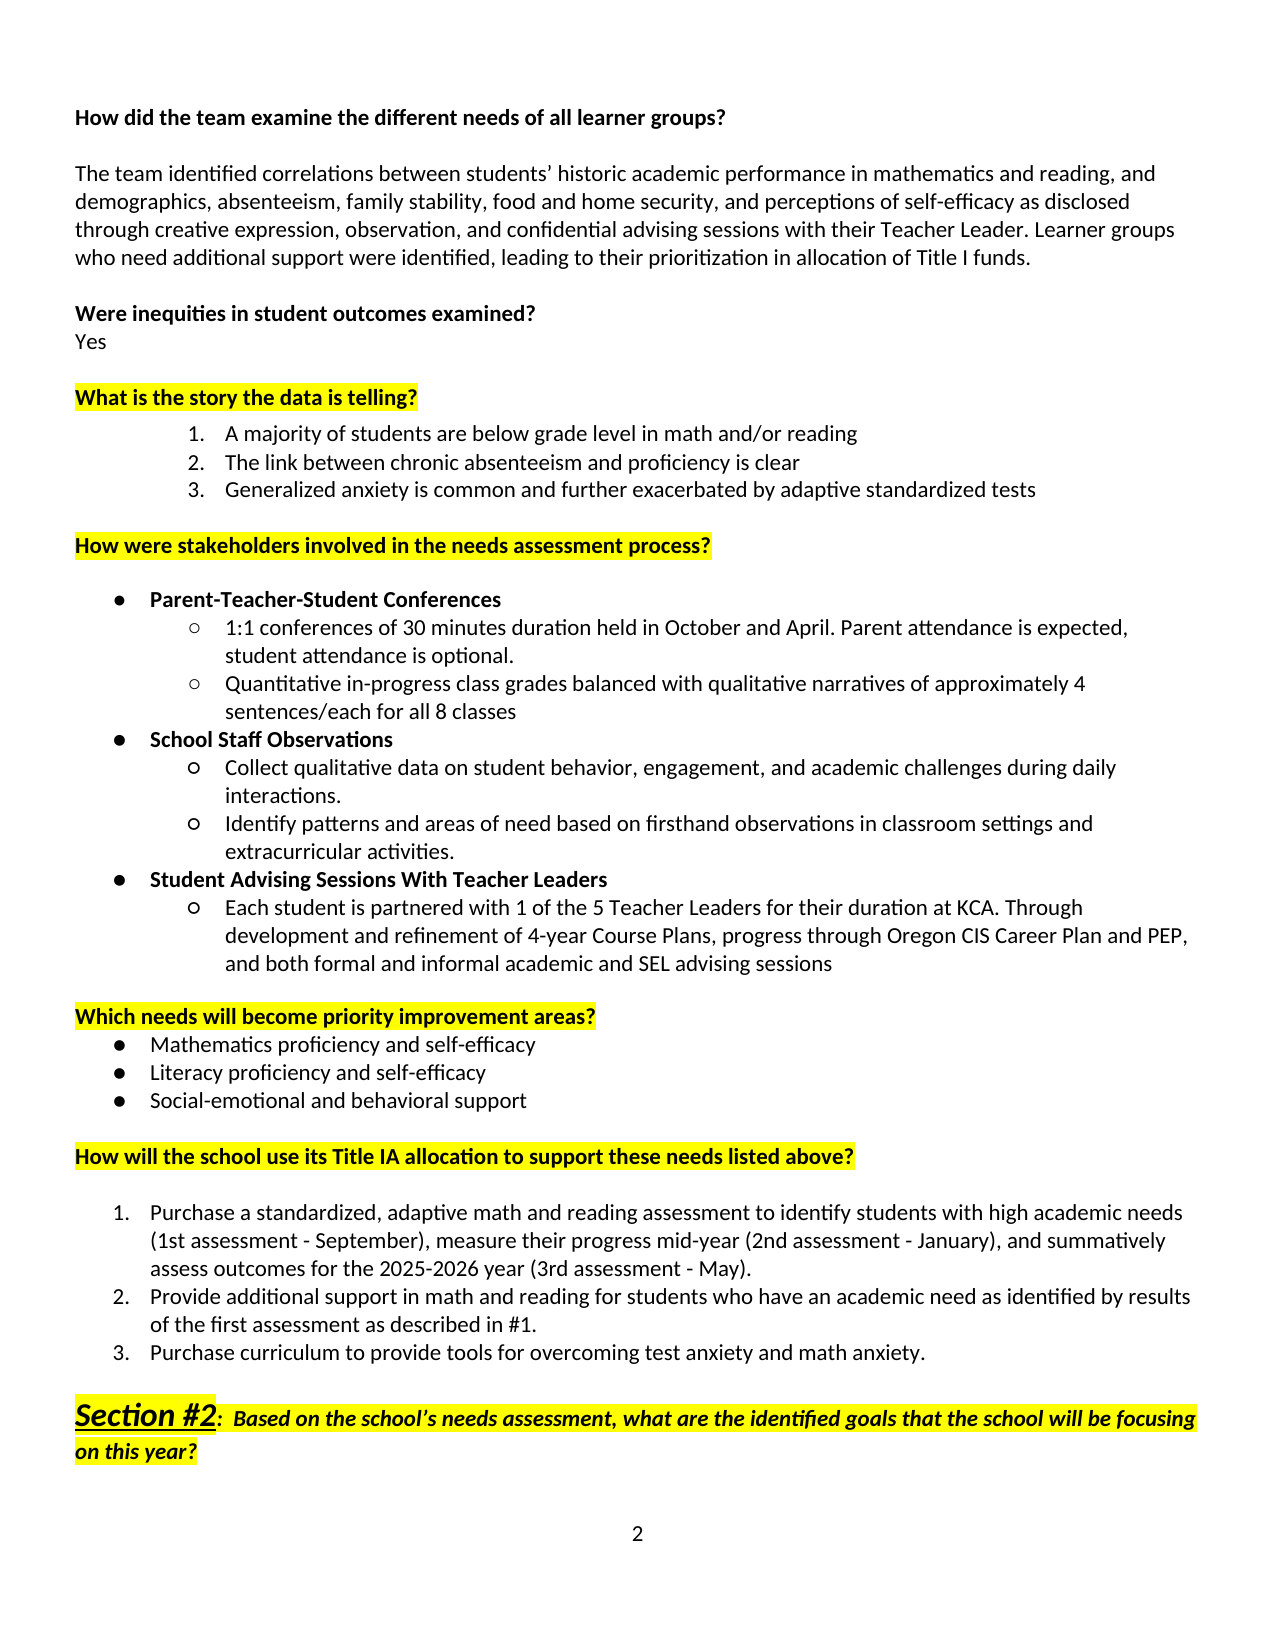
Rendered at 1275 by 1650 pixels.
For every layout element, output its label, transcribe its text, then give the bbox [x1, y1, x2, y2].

list Purchase a standardized, adaptive math and reading assessment to identify students with high academic needs (1st assessment - September), measure their progress mid-year (2nd assessment - January), and summatively assess outcomes for the 2025-2026 year (3rd assessment - May). [112, 1198, 1200, 1282]
text How were stakeholders involved in the needs assessment process? [75, 532, 1200, 560]
list Provide additional support in math and reading for students who have an academic need as identified by results of the first assessment as described in #1. [112, 1282, 1200, 1338]
text What is the story the data is telling? [75, 383, 1200, 411]
list Student Advising Sessions With Teacher Leaders [112, 865, 1200, 893]
text Were inequities in student outcomes examined? [75, 299, 1200, 327]
text The team identified correlations between students’ historic academic performance in mathematics and reading, and demographics, absenteeism, family stability, food and home security, and perceptions of self-efficacy as disclosed through creative expression, observation, and confidential advising sessions with their Teacher Leader. Learner groups who need additional support were identified, leading to their prioritization in allocation of Title I funds. [75, 159, 1200, 271]
list Mathematics proficiency and self-efficacy [112, 1030, 1200, 1058]
list Each student is partnered with 1 of the 5 Teacher Leaders for their duration at KCA. Through development and refinement of 4-year Course Plans, progress through Oregon CIS Career Plan and PEP, and both formal and informal academic and SEL advising sessions [187, 893, 1200, 977]
list School Staff Observations [112, 725, 1200, 753]
text How will the school use its Title IA allocation to support these needs listed above? [75, 1142, 1200, 1170]
text Section #2: Based on the school’s needs assessment, what are the identified goals that the school will be focusing on this year? [75, 1394, 1200, 1465]
text How did the team examine the different needs of all learner groups? [75, 103, 1200, 131]
list Collect qualitative data on student behavior, engagement, and academic challenges during daily interactions. [187, 753, 1200, 809]
list Identify patterns and areas of need based on firsthand observations in classroom settings and extracurricular activities. [187, 809, 1200, 865]
list 1:1 conferences of 30 minutes duration held in October and April. Parent attendance is expected, student attendance is optional. [187, 613, 1200, 669]
text Which needs will become priority improvement areas? [75, 1002, 1200, 1030]
list Literacy proficiency and self-efficacy [112, 1058, 1200, 1086]
list Generalized anxiety is common and further exacerbated by adaptive standardized tests [187, 476, 1200, 504]
list A majority of students are below grade level in math and/or reading [187, 419, 1200, 448]
list Parent-Teacher-Student Conferences [112, 585, 1200, 613]
text Yes [75, 327, 1200, 355]
list Quantitative in-progress class grades balanced with qualitative narratives of approximately 4 sentences/each for all 8 classes [187, 669, 1200, 725]
list Social-emotional and behavioral support [112, 1086, 1200, 1114]
list The link between chronic absenteeism and proficiency is clear [187, 448, 1200, 476]
list Purchase curriculum to provide tools for overcoming test anxiety and math anxiety. [112, 1338, 1200, 1366]
